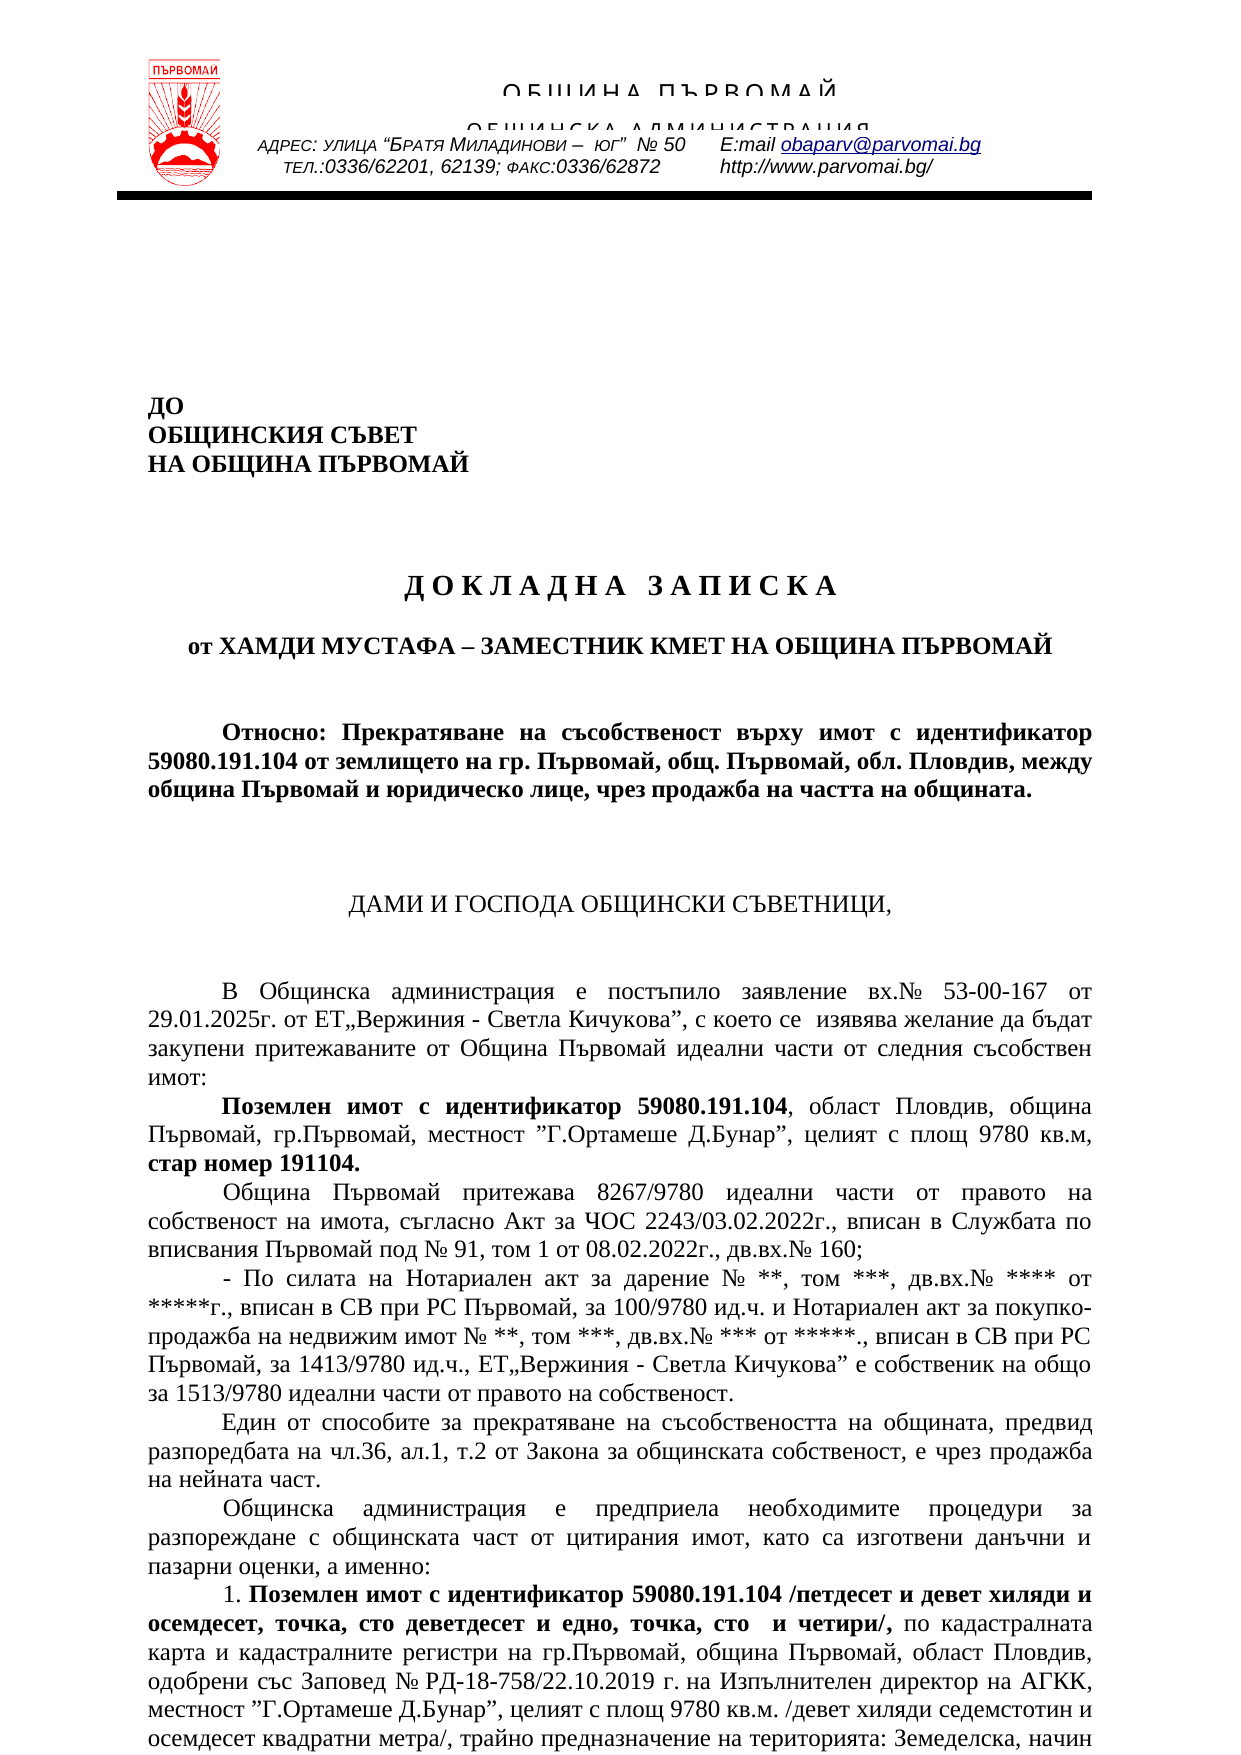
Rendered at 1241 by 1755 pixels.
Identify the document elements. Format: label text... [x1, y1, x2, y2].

text Относно: Прекратяване на съсобственост върху имот с идентификатор 59080.191.104 от землището на гр. Първомай, общ. Първомай, обл. Пловдив, между община Първомай и юридическо лице, чрез продажба на частта на общината. [148, 717, 1093, 803]
text Д О К Л А Д Н А З А П И С К А [148, 568, 1093, 602]
text Община Първомай притежава 8267/9780 идеални части от правото на собственост на имота, съгласно Акт за ЧОС 2243/03.02.2022г., вписан в Службата по вписвания Първомай под № 91, том 1 от 08.02.2022г., дв.вх.№ 160; [148, 1177, 1093, 1263]
text Общинска администрация е предприела необходимите процедури за разпореждане с общинската част от цитирания имот, като са изготвени данъчни и пазарни оценки, а именно: [148, 1493, 1093, 1579]
text ОБЩИНСКИЯ СЪВЕТ [148, 420, 1226, 449]
text ДАМИ И ГОСПОДА ОБЩИНСКИ СЪВЕТНИЦИ, [148, 889, 1093, 918]
text ДО [148, 391, 1226, 420]
text от ХАМДИ МУСТАФА – ЗАМЕСТНИК КМЕТ НА ОБЩИНА ПЪРВОМАЙ [148, 631, 1093, 659]
text 1. Поземлен имот с идентификатор 59080.191.104 /петдесет и девет хиляди и осемдесет, точка, сто деветдесет и едно, точка, сто и четири/, по кадастралната карта и кадастралните регистри на гр.Първомай, община Първомай, област Пловдив, одобрени със Заповед № РД-18-758/22.10.2019 г. на Изпълнителен директор на АГКК, местност ”Г.Ортамеше Д.Бунар”, целият с площ 9780 кв.м. /девет хиляди седемстотин и осемдесет квадратни метра/, трайно предназначение на територията: Земеделска, начин [148, 1579, 1093, 1752]
text Един от способите за прекратяване на съсобствеността на общината, предвид разпоредбата на чл.36, ал.1, т.2 от Закона за общинската собственост, е чрез продажба на нейната част. [148, 1407, 1093, 1493]
text В Общинска администрация е постъпило заявление вх.№ 53-00-167 от 29.01.2025г. от ЕТ„Вержиния - Светла Кичукова”, с което се изявява желание да бъдат закупени притежаваните от Община Първомай идеални части от следния съсобствен имот: [148, 976, 1093, 1091]
text НА ОБЩИНА ПЪРВОМАЙ [148, 449, 1226, 477]
text - По силата на Нотариален акт за дарение № **, том ***, дв.вх.№ **** от *****г., вписан в СВ при РС Първомай, за 100/9780 ид.ч. и Нотариален акт за покупко-продажба на недвижим имот № **, том ***, дв.вх.№ *** от *****., вписан в СВ при РС Първомай, за 1413/9780 ид.ч., ЕТ„Вержиния - Светла Кичукова” е собственик на общо за 1513/9780 идеални части от правото на собственост. [148, 1263, 1093, 1407]
text Поземлен имот с идентификатор 59080.191.104, област Пловдив, община Първомай, гр.Първомай, местност ”Г.Ортамеше Д.Бунар”, целият с площ 9780 кв.м, стар номер 191104. [148, 1091, 1093, 1177]
